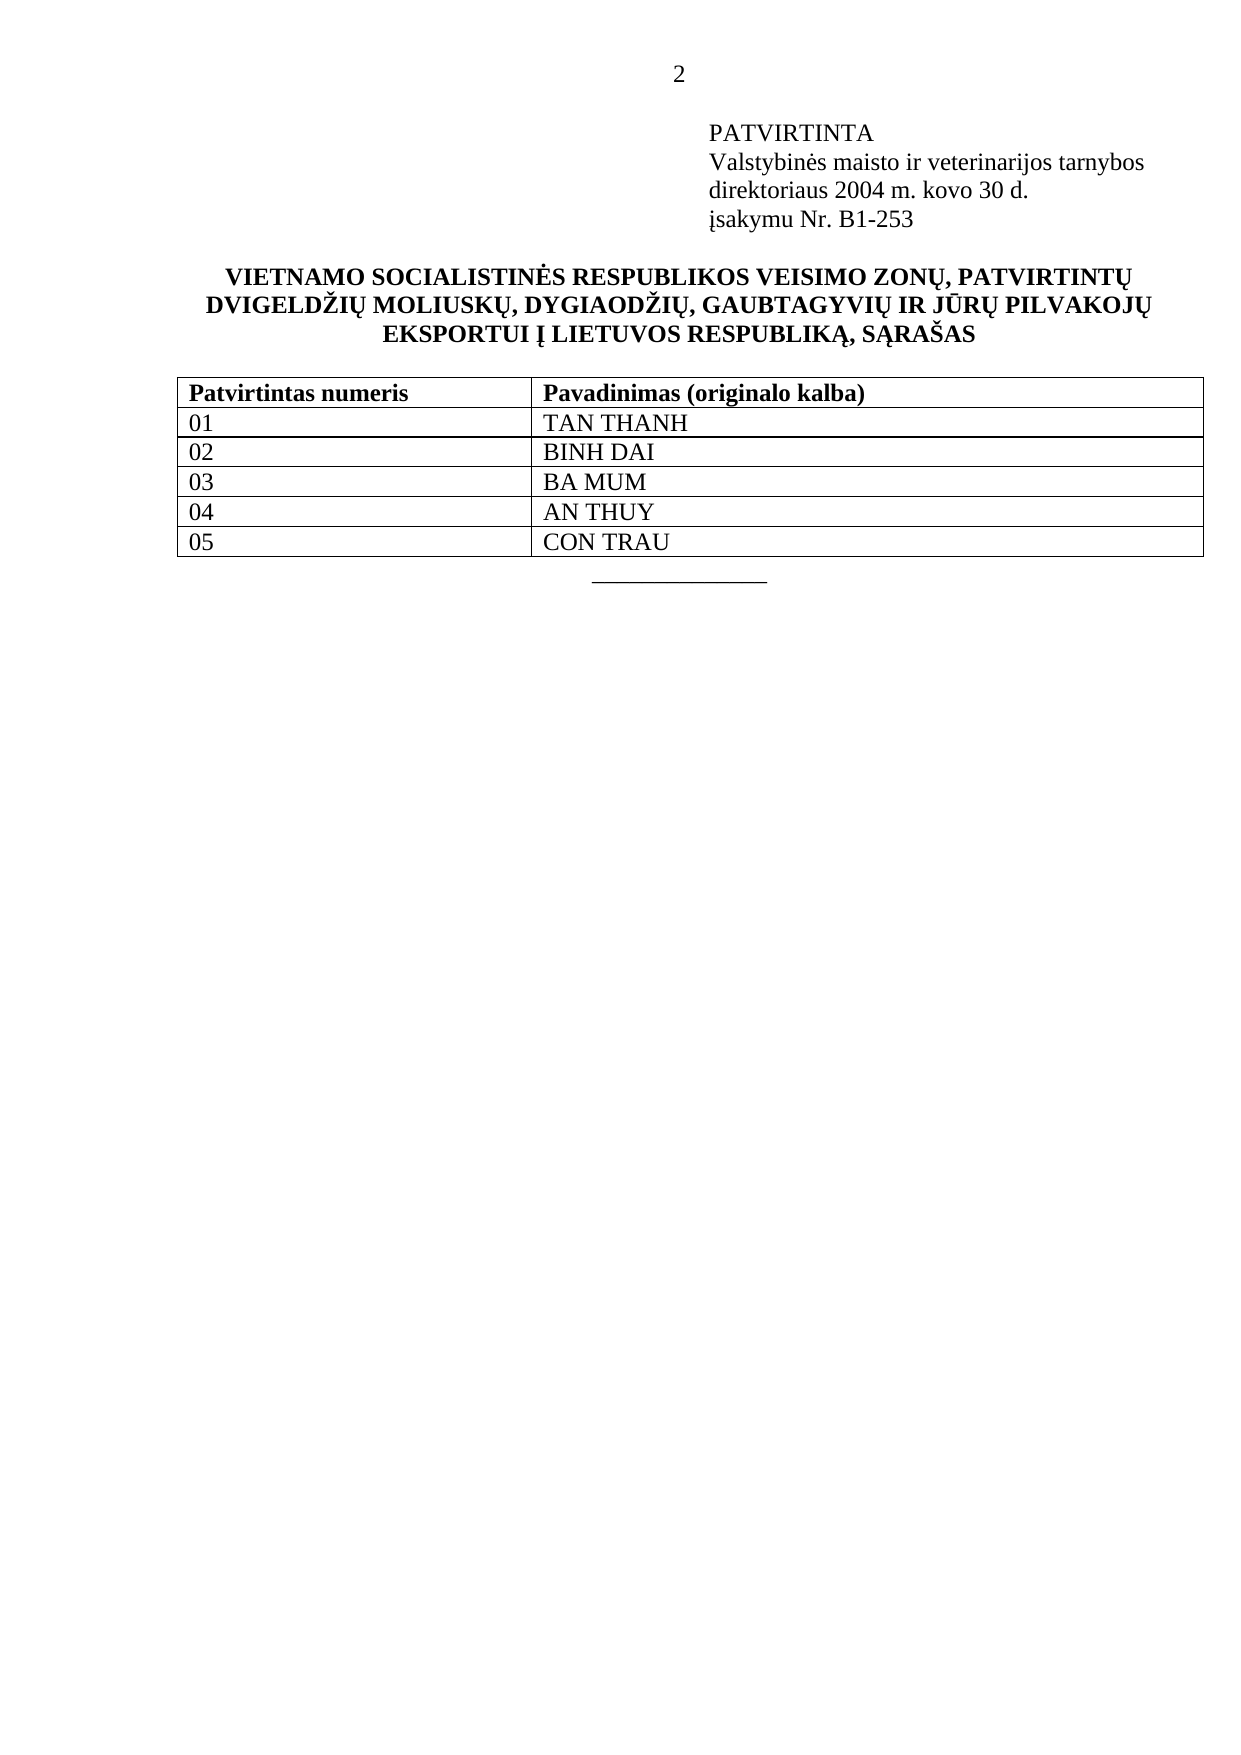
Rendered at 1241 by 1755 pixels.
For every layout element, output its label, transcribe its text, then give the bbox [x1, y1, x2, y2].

table_cell BA MUM [532, 467, 1203, 496]
table_cell 04 [178, 497, 531, 526]
text direktoriaus 2004 m. kovo 30 d. [177, 176, 1181, 204]
table_cell 03 [178, 467, 531, 496]
table_cell 05 [178, 527, 531, 556]
table_cell 01 [178, 408, 531, 436]
table_header Patvirtintas numeris [178, 378, 531, 407]
table_cell 02 [178, 438, 531, 466]
text VIETNAMO SOCIALISTINĖS RESPUBLIKOS VEISIMO ZONŲ, PATVIRTINTŲ dvigeldžių moliuskų, dygiaodžių, gaubtagyvių ir jūrų pilvakojų eksportui į LIETUVOS RESPUBLIKĄ, sąrašas [177, 262, 1181, 348]
table_cell TAN THANH [532, 408, 1203, 436]
table_cell CON TRAU [532, 527, 1203, 556]
text PATVIRTINTA [177, 118, 1181, 147]
text įsakymu Nr. B1-253 [177, 204, 1181, 233]
text Valstybinės maisto ir veterinarijos tarnybos [177, 147, 1181, 176]
text ______________ [177, 557, 1181, 585]
table_cell AN THUY [532, 497, 1203, 526]
table_cell BINH DAI [532, 438, 1203, 466]
table_header Pavadinimas (originalo kalba) [532, 378, 1203, 407]
